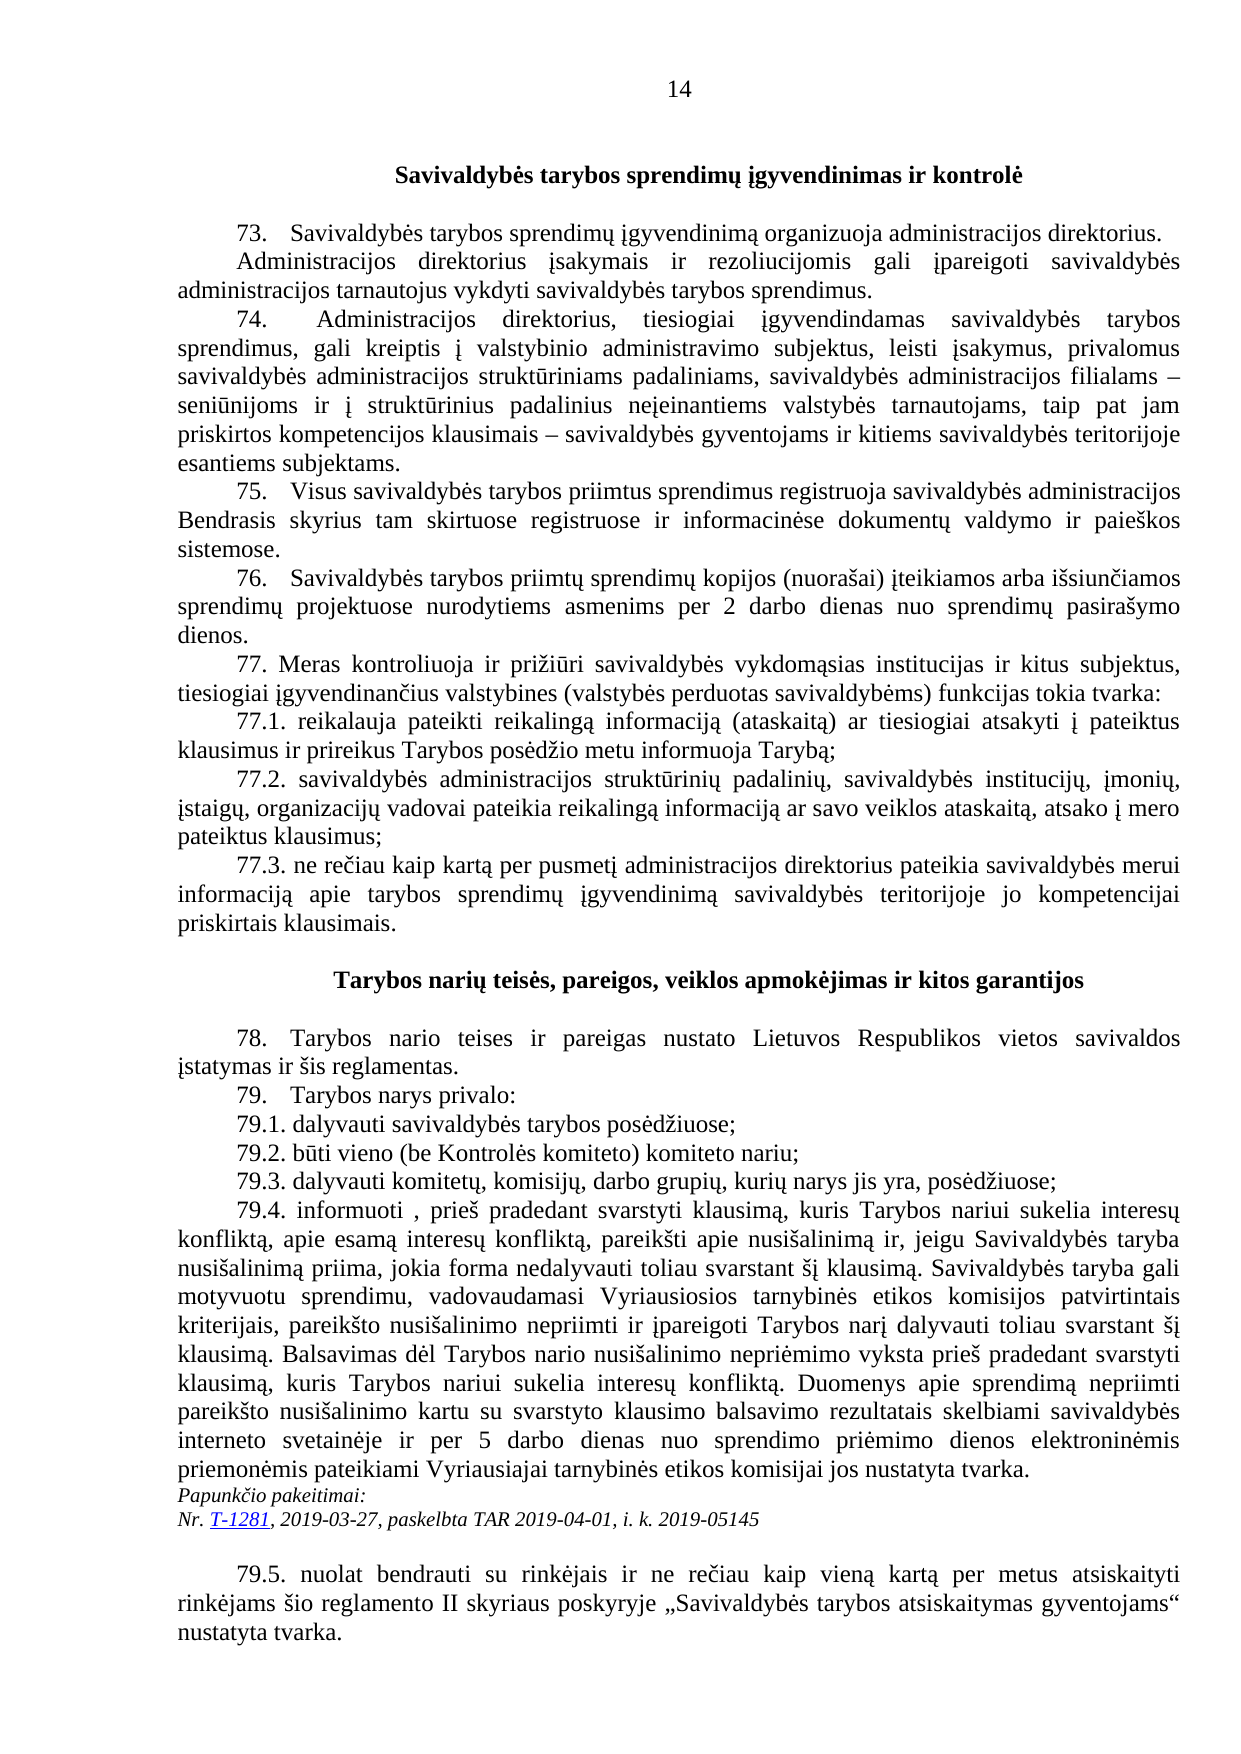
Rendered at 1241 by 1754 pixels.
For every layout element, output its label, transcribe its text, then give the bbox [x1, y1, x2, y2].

text 73. Savivaldybės tarybos sprendimų įgyvendinimą organizuoja administracijos direktorius. [177, 218, 1181, 246]
text 77. Meras kontroliuoja ir prižiūri savivaldybės vykdomąsias institucijas ir kitus subjektus, tiesiogiai įgyvendinančius valstybines (valstybės perduotas savivaldybėms) funkcijas tokia tvarka: [177, 649, 1181, 706]
text Nr. T-1281, 2019-03-27, paskelbta TAR 2019-04-01, i. k. 2019-05145 [177, 1507, 1181, 1531]
text Tarybos narių teisės, pareigos, veiklos apmokėjimas ir kitos garantijos [177, 965, 1181, 994]
text 79.3. dalyvauti komitetų, komisijų, darbo grupių, kurių narys jis yra, posėdžiuose; [177, 1166, 1181, 1195]
text 77.2. savivaldybės administracijos struktūrinių padalinių, savivaldybės institucijų, įmonių, įstaigų, organizacijų vadovai pateikia reikalingą informaciją ar savo veiklos ataskaitą, atsako į mero pateiktus klausimus; [177, 764, 1181, 850]
text Savivaldybės tarybos sprendimų įgyvendinimas ir kontrolė [177, 160, 1181, 189]
text Administracijos direktorius įsakymais ir rezoliucijomis gali įpareigoti savivaldybės administracijos tarnautojus vykdyti savivaldybės tarybos sprendimus. [177, 246, 1181, 304]
text Papunkčio pakeitimai: [177, 1483, 1181, 1507]
text 79.4. informuoti , prieš pradedant svarstyti klausimą, kuris Tarybos nariui sukelia interesų konfliktą, apie esamą interesų konfliktą, pareikšti apie nusišalinimą ir, jeigu Savivaldybės taryba nusišalinimą priima, jokia forma nedalyvauti toliau svarstant šį klausimą. Savivaldybės taryba gali motyvuotu sprendimu, vadovaudamasi Vyriausiosios tarnybinės etikos komisijos patvirtintais kriterijais, pareikšto nusišalinimo nepriimti ir įpareigoti Tarybos narį dalyvauti toliau svarstant šį klausimą. Balsavimas dėl Tarybos nario nusišalinimo nepriėmimo vyksta prieš pradedant svarstyti klausimą, kuris Tarybos nariui sukelia interesų konfliktą. Duomenys apie sprendimą nepriimti pareikšto nusišalinimo kartu su svarstyto klausimo balsavimo rezultatais skelbiami savivaldybės interneto svetainėje ir per 5 darbo dienas nuo sprendimo priėmimo dienos elektroninėmis priemonėmis pateikiami Vyriausiajai tarnybinės etikos komisijai jos nustatyta tvarka. [177, 1195, 1181, 1483]
text 79.5. nuolat bendrauti su rinkėjais ir ne rečiau kaip vieną kartą per metus atsiskaityti rinkėjams šio reglamento II skyriaus poskyryje „Savivaldybės tarybos atsiskaitymas gyventojams“ nustatyta tvarka. [177, 1559, 1181, 1646]
text 78. Tarybos nario teises ir pareigas nustato Lietuvos Respublikos vietos savivaldos įstatymas ir šis reglamentas. [177, 1023, 1181, 1080]
text 76. Savivaldybės tarybos priimtų sprendimų kopijos (nuorašai) įteikiamos arba išsiunčiamos sprendimų projektuose nurodytiems asmenims per 2 darbo dienas nuo sprendimų pasirašymo dienos. [177, 563, 1181, 649]
text 74. Administracijos direktorius, tiesiogiai įgyvendindamas savivaldybės tarybos sprendimus, gali kreiptis į valstybinio administravimo subjektus, leisti įsakymus, privalomus savivaldybės administracijos struktūriniams padaliniams, savivaldybės administracijos filialams – seniūnijoms ir į struktūrinius padalinius neįeinantiems valstybės tarnautojams, taip pat jam priskirtos kompetencijos klausimais – savivaldybės gyventojams ir kitiems savivaldybės teritorijoje esantiems subjektams. [177, 304, 1181, 476]
text 79.2. būti vieno (be Kontrolės komiteto) komiteto nariu; [177, 1138, 1181, 1166]
text 75. Visus savivaldybės tarybos priimtus sprendimus registruoja savivaldybės administracijos Bendrasis skyrius tam skirtuose registruose ir informacinėse dokumentų valdymo ir paieškos sistemose. [177, 476, 1181, 563]
text 79. Tarybos narys privalo: [177, 1080, 1181, 1109]
text 77.3. ne rečiau kaip kartą per pusmetį administracijos direktorius pateikia savivaldybės merui informaciją apie tarybos sprendimų įgyvendinimą savivaldybės teritorijoje jo kompetencijai priskirtais klausimais. [177, 850, 1181, 936]
text 77.1. reikalauja pateikti reikalingą informaciją (ataskaitą) ar tiesiogiai atsakyti į pateiktus klausimus ir prireikus Tarybos posėdžio metu informuoja Tarybą; [177, 706, 1181, 764]
text 79.1. dalyvauti savivaldybės tarybos posėdžiuose; [177, 1109, 1181, 1138]
